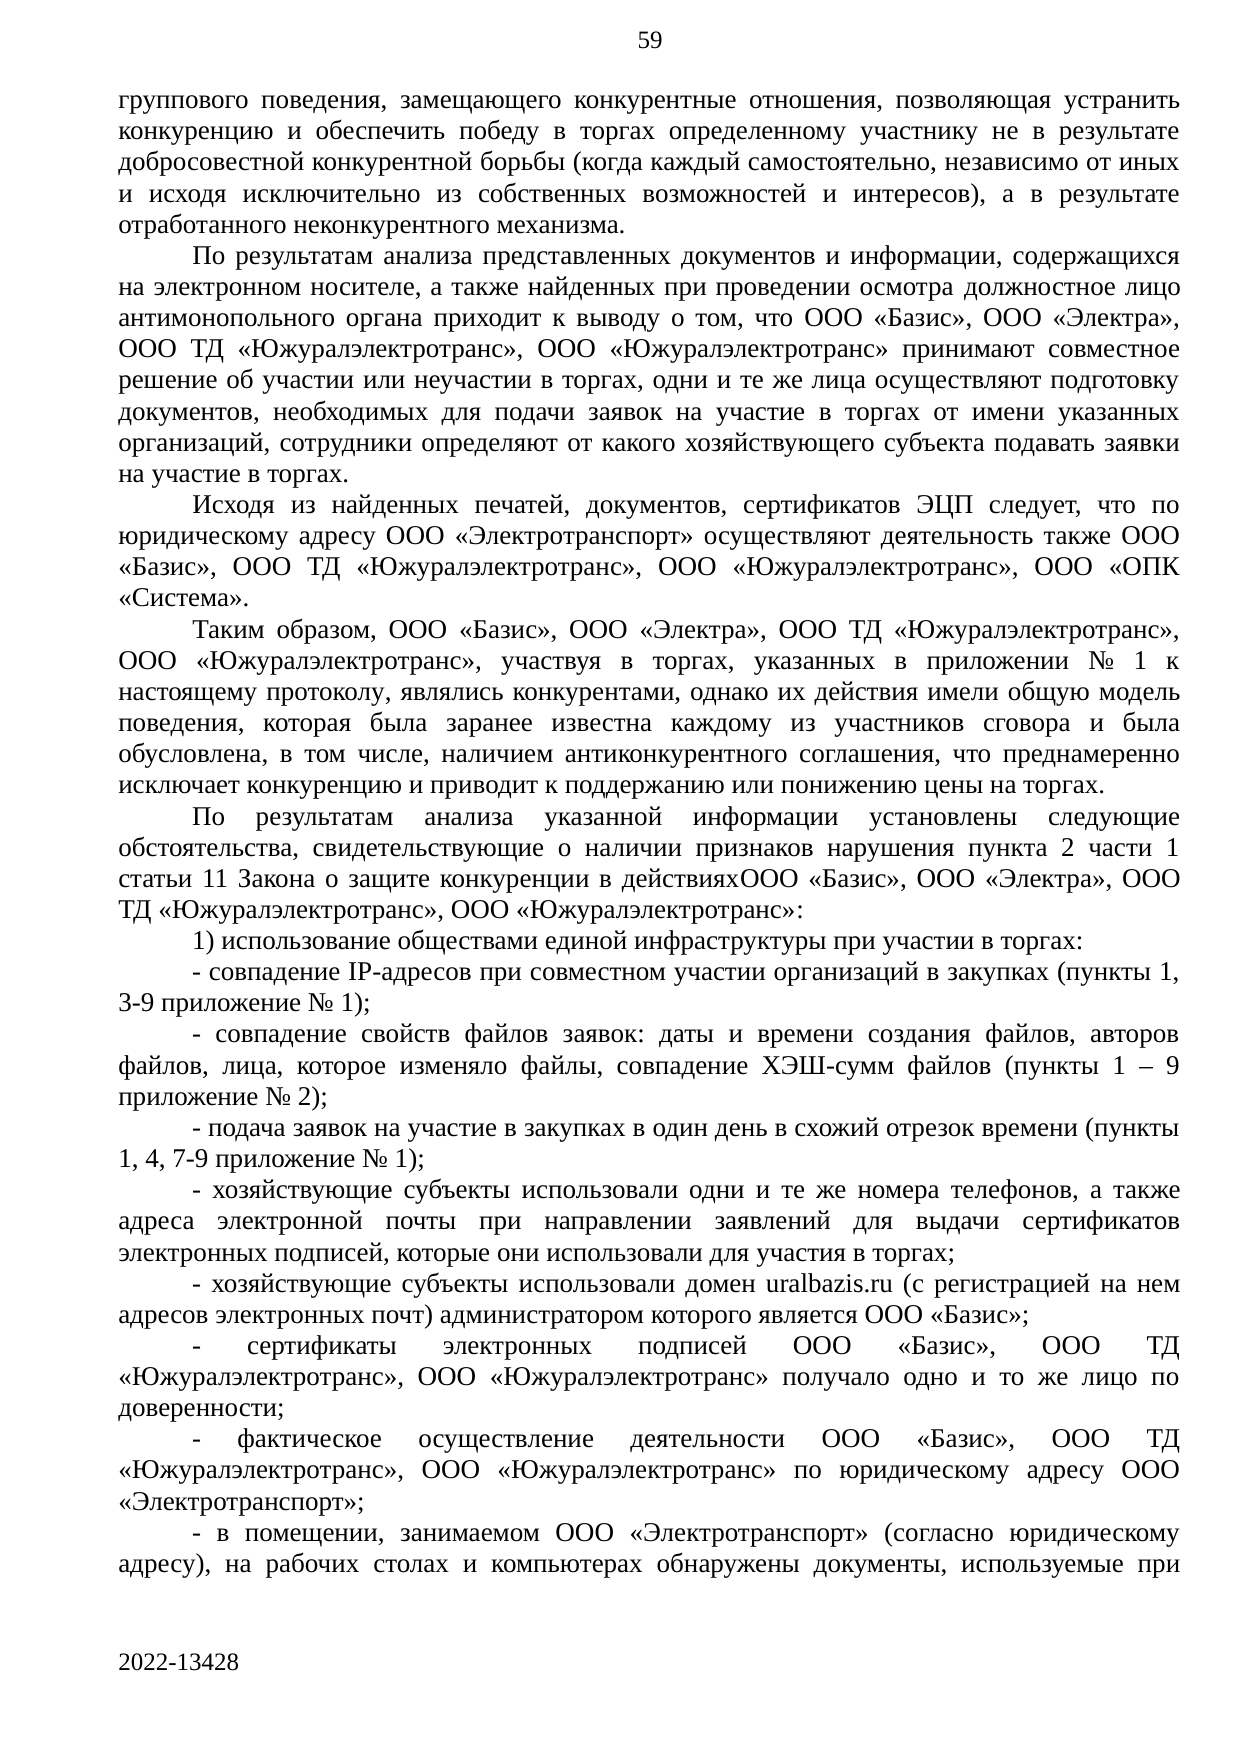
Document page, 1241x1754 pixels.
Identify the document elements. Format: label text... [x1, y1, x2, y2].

text По результатам анализа представленных документов и информации, содержащихся на электронном носителе, а также найденных при проведении осмотра должностное лицо антимонопольного органа приходит к выводу о том, что ООО «Базис», ООО «Электра», ООО ТД «Южуралэлектротранс», ООО «Южуралэлектротранс» принимают совместное решение об участии или неучастии в торгах, одни и те же лица осуществляют подготовку документов, необходимых для подачи заявок на участие в торгах от имени указанных организаций, сотрудники определяют от какого хозяйствующего субъекта подавать заявки на участие в торгах. [118, 239, 1181, 488]
text - подача заявок на участие в закупках в один день в схожий отрезок времени (пункты 1, 4, 7-9 приложение № 1); [118, 1111, 1181, 1173]
text 1) использование обществами единой инфраструктуры при участии в торгах: [118, 924, 1181, 955]
text По результатам анализа указанной информации установлены следующие обстоятельства, свидетельствующие о наличии признаков нарушения пункта 2 части 1 статьи 11 Закона о защите конкуренции в действияхООО «Базис», ООО «Электра», ООО ТД «Южуралэлектротранс», ООО «Южуралэлектротранс»: [118, 799, 1181, 924]
text группового поведения, замещающего конкурентные отношения, позволяющая устранить конкуренцию и обеспечить победу в торгах определенному участнику не в результате добросовестной конкурентной борьбы (когда каждый самостоятельно, независимо от иных и исходя исключительно из собственных возможностей и интересов), а в результате отработанного неконкурентного механизма. [118, 83, 1181, 239]
text - хозяйствующие субъекты использовали одни и те же номера телефонов, а также адреса электронной почты при направлении заявлений для выдачи сертификатов электронных подписей, которые они использовали для участия в торгах; [118, 1173, 1181, 1267]
text Исходя из найденных печатей, документов, сертификатов ЭЦП следует, что по юридическому адресу ООО «Электротранспорт» осуществляют деятельность также ООО «Базис», ООО ТД «Южуралэлектротранс», ООО «Южуралэлектротранс», ООО «ОПК «Система». [118, 488, 1181, 613]
text Таким образом, ООО «Базис», ООО «Электра», ООО ТД «Южуралэлектротранс», ООО «Южуралэлектротранс», участвуя в торгах, указанных в приложении № 1 к настоящему протоколу, являлись конкурентами, однако их действия имели общую модель поведения, которая была заранее известна каждому из участников сговора и была обусловлена, в том числе, наличием антиконкурентного соглашения, что преднамеренно исключает конкуренцию и приводит к поддержанию или понижению цены на торгах. [118, 613, 1181, 799]
text - совпадение свойств файлов заявок: даты и времени создания файлов, авторов файлов, лица, которое изменяло файлы, совпадение ХЭШ-сумм файлов (пункты 1 – 9 приложение № 2); [118, 1018, 1181, 1111]
text - в помещении, занимаемом ООО «Электротранспорт» (согласно юридическому адресу), на рабочих столах и компьютерах обнаружены документы, используемые при [118, 1516, 1181, 1578]
text - совпадение IP-адресов при совместном участии организаций в закупках (пункты 1, 3-9 приложение № 1); [118, 955, 1181, 1018]
text - фактическое осуществление деятельности ООО «Базис», ООО ТД «Южуралэлектротранс», ООО «Южуралэлектротранс» по юридическому адресу ООО «Электротранспорт»; [118, 1422, 1181, 1516]
text - хозяйствующие субъекты использовали домен uralbazis.ru (с регистрацией на нем адресов электронных почт) администратором которого является ООО «Базис»; [118, 1267, 1181, 1329]
text - сертификаты электронных подписей ООО «Базис», ООО ТД «Южуралэлектротранс», ООО «Южуралэлектротранс» получало одно и то же лицо по доверенности; [118, 1329, 1181, 1422]
